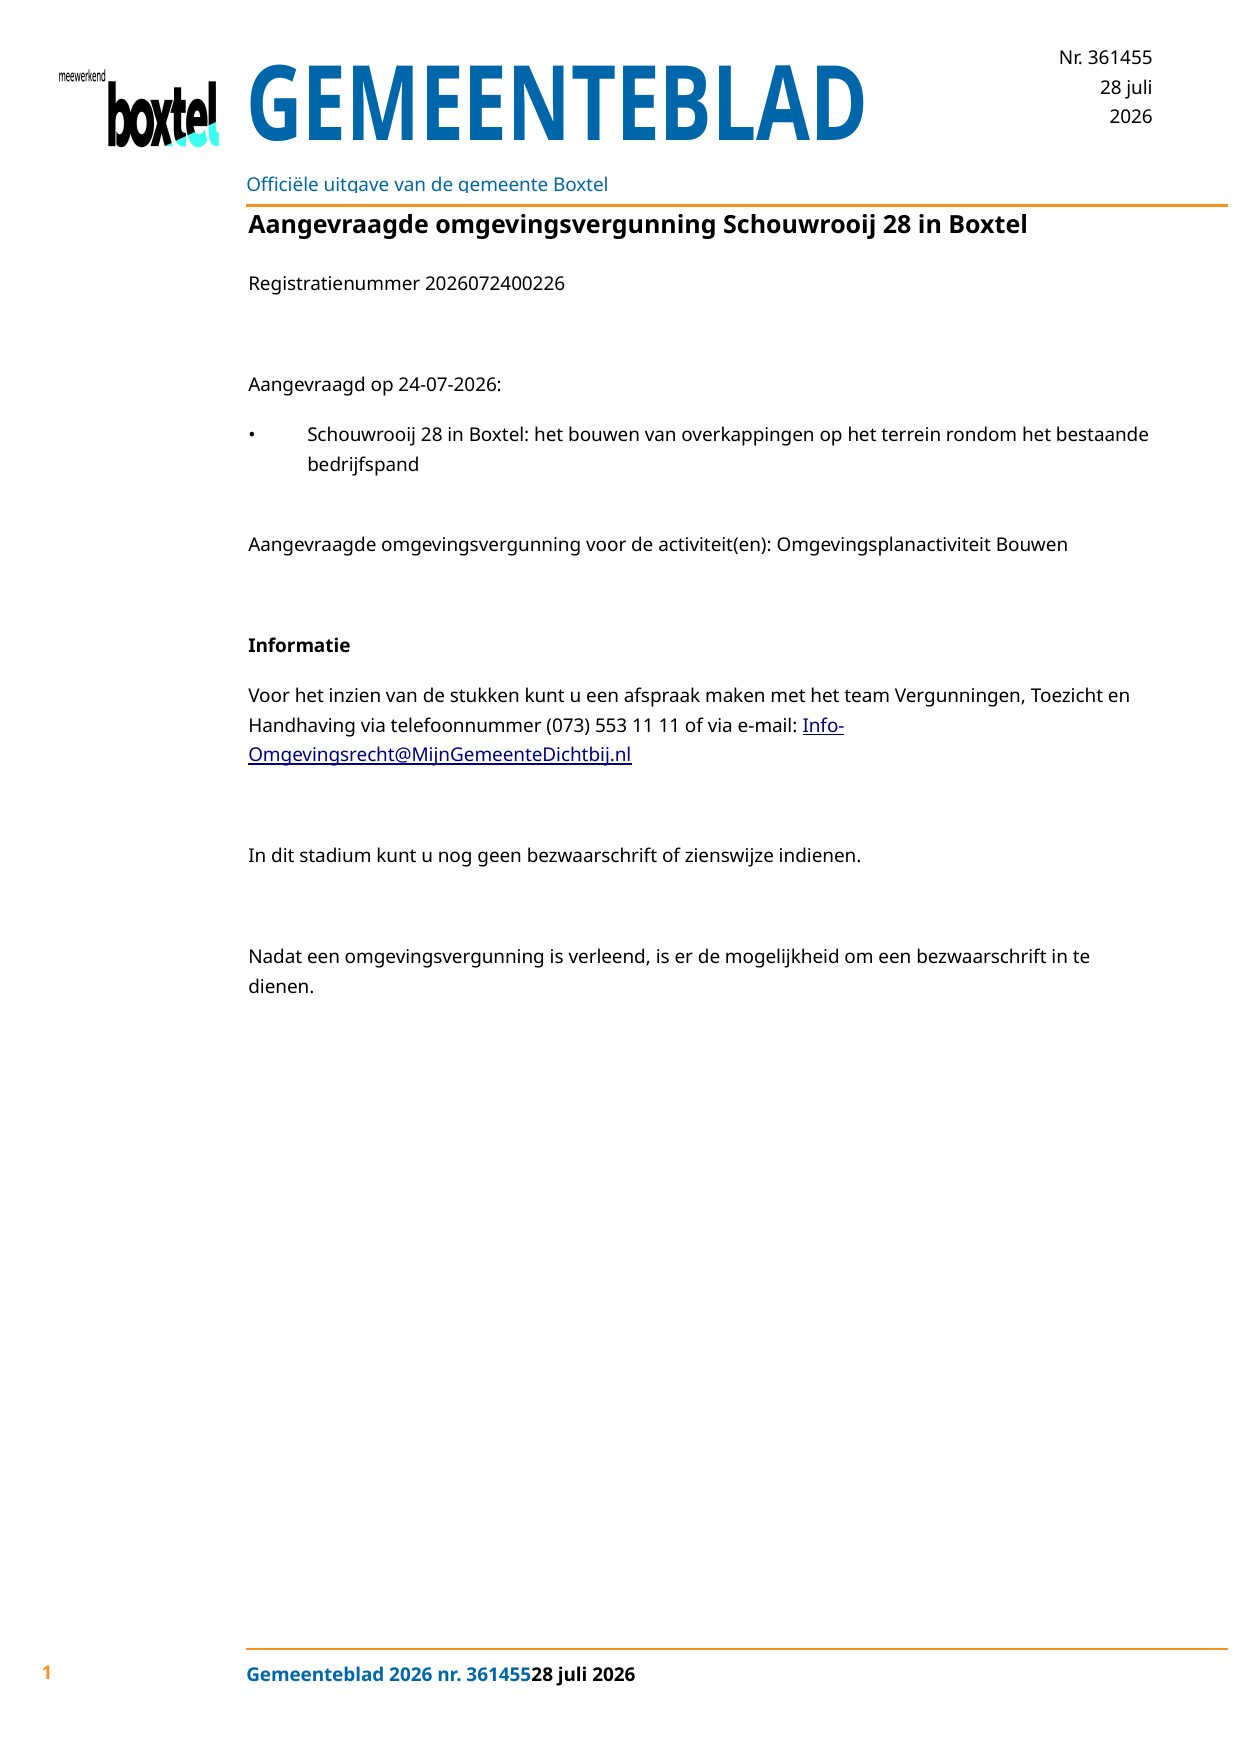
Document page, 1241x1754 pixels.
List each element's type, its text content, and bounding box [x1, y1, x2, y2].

text Aangevraagde omgevingsvergunning voor de activiteit(en): Omgevingsplanactiviteit Bouwen [248, 531, 1152, 557]
text Registratienummer 2026072400226 [248, 270, 1152, 296]
text Aangevraagde omgevingsvergunning Schouwrooij 28 in Boxtel [248, 207, 1152, 241]
text In dit stadium kunt u nog geen bezwaarschrift of zienswijze indienen. [248, 842, 1152, 868]
text Nadat een omgevingsvergunning is verleend, is er de mogelijkheid om een bezwaarschrift in te dienen. [248, 943, 1152, 998]
text Informatie [248, 632, 1152, 658]
list Schouwrooij 28 in Boxtel: het bouwen van overkappingen op het terrein rondom het bestaande bedrijfspand [248, 422, 1152, 477]
picture [41, 47, 231, 172]
text Aangevraagd op 24-07-2026: [248, 371, 1152, 397]
text Voor het inzien van de stukken kunt u een afspraak maken met het team Vergunningen, Toezicht en Handhaving via telefoonnummer (073) 553 11 11 of via e-mail: Info-Omgevingsrecht@MijnGemeenteDichtbij.nl [248, 682, 1152, 767]
